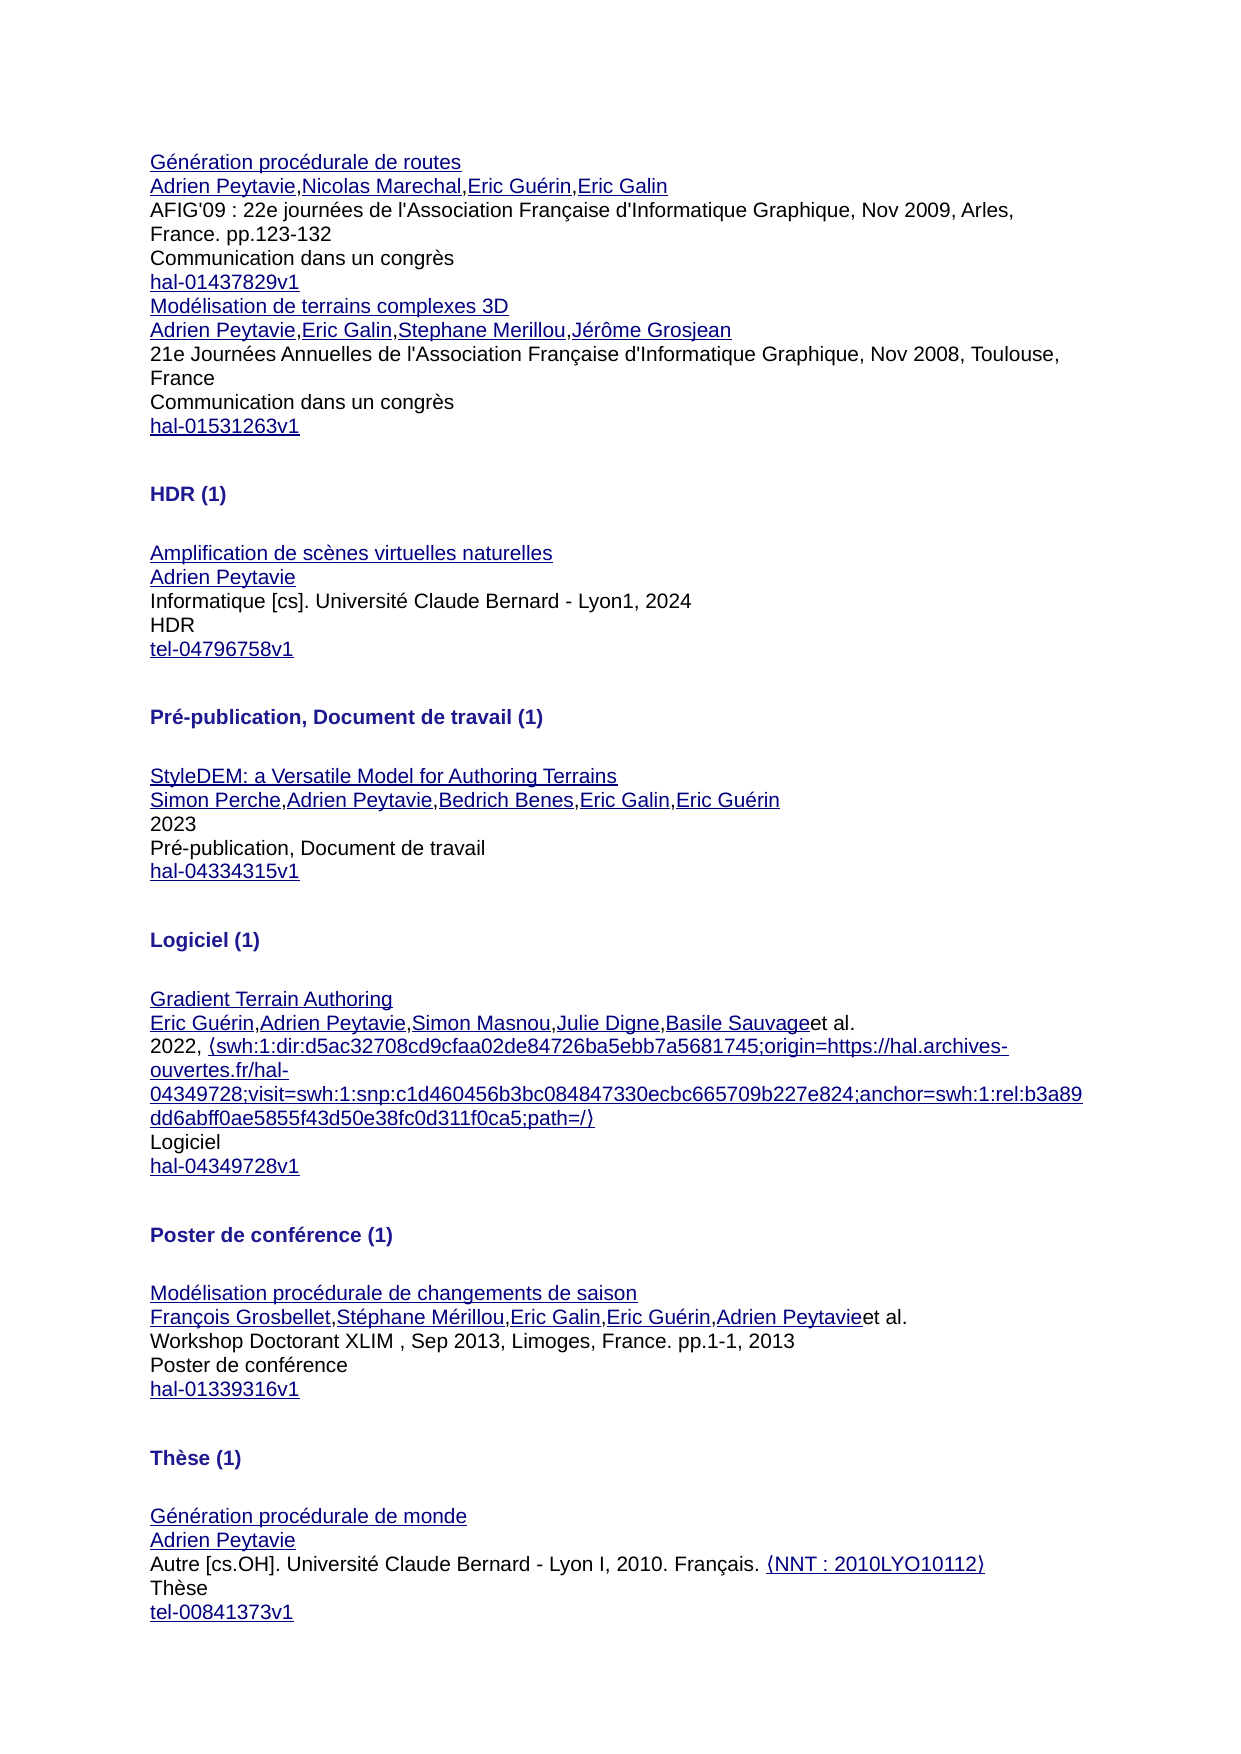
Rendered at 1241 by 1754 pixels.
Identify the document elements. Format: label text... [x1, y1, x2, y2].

table_header Amplification de scènes virtuelles naturelles Adrien Peytavie Informatique [cs]. Université Claude Bernard - Lyon1, 2024 HDR tel-04796758v1 [150, 541, 1090, 660]
table_header Modélisation procédurale de changements de saison François Grosbellet,Stéphane Mérillou,Eric Galin,Eric Guérin,Adrien Peytavieet al. Workshop Doctorant XLIM , Sep 2013, Limoges, France. pp.1-1, 2013 Poster de conférence hal-01339316v1 [150, 1281, 1090, 1401]
subtitle Poster de conférence (1) [150, 1223, 1090, 1247]
table_cell Modélisation de terrains complexes 3D Adrien Peytavie,Eric Galin,Stephane Merillou,Jérôme Grosjean 21e Journées Annuelles de l'Association Française d'Informatique Graphique, Nov 2008, Toulouse, France Communication dans un congrès hal-01531263v1 [150, 294, 1090, 437]
table_header Génération procédurale de monde Adrien Peytavie Autre [cs.OH]. Université Claude Bernard - Lyon I, 2010. Français. ⟨NNT : 2010LYO10112⟩ Thèse tel-00841373v1 [150, 1504, 1090, 1624]
subtitle Pré-publication, Document de travail (1) [150, 705, 1090, 729]
subtitle HDR (1) [150, 482, 1090, 506]
table_header Gradient Terrain Authoring Eric Guérin,Adrien Peytavie,Simon Masnou,Julie Digne,Basile Sauvageet al. 2022, ⟨swh:1:dir:d5ac32708cd9cfaa02de84726ba5ebb7a5681745;origin=https://hal.archives-ouvertes.fr/hal-04349728;visit=swh:1:snp:c1d460456b3bc084847330ecbc665709b227e824;anchor=swh:1:rel:b3a89dd6abff0ae5855f43d50e38fc0d311f0ca5;path=/⟩ Logiciel hal-04349728v1 [150, 986, 1090, 1178]
subtitle Logiciel (1) [150, 928, 1090, 952]
subtitle Thèse (1) [150, 1446, 1090, 1470]
table_cell Génération procédurale de routes Adrien Peytavie,Nicolas Marechal,Eric Guérin,Eric Galin AFIG'09 : 22e journées de l'Association Française d'Informatique Graphique, Nov 2009, Arles, France. pp.123-132 Communication dans un congrès hal-01437829v1 [150, 150, 1090, 294]
table_header StyleDEM: a Versatile Model for Authoring Terrains Simon Perche,Adrien Peytavie,Bedrich Benes,Eric Galin,Eric Guérin 2023 Pré-publication, Document de travail hal-04334315v1 [150, 764, 1090, 883]
